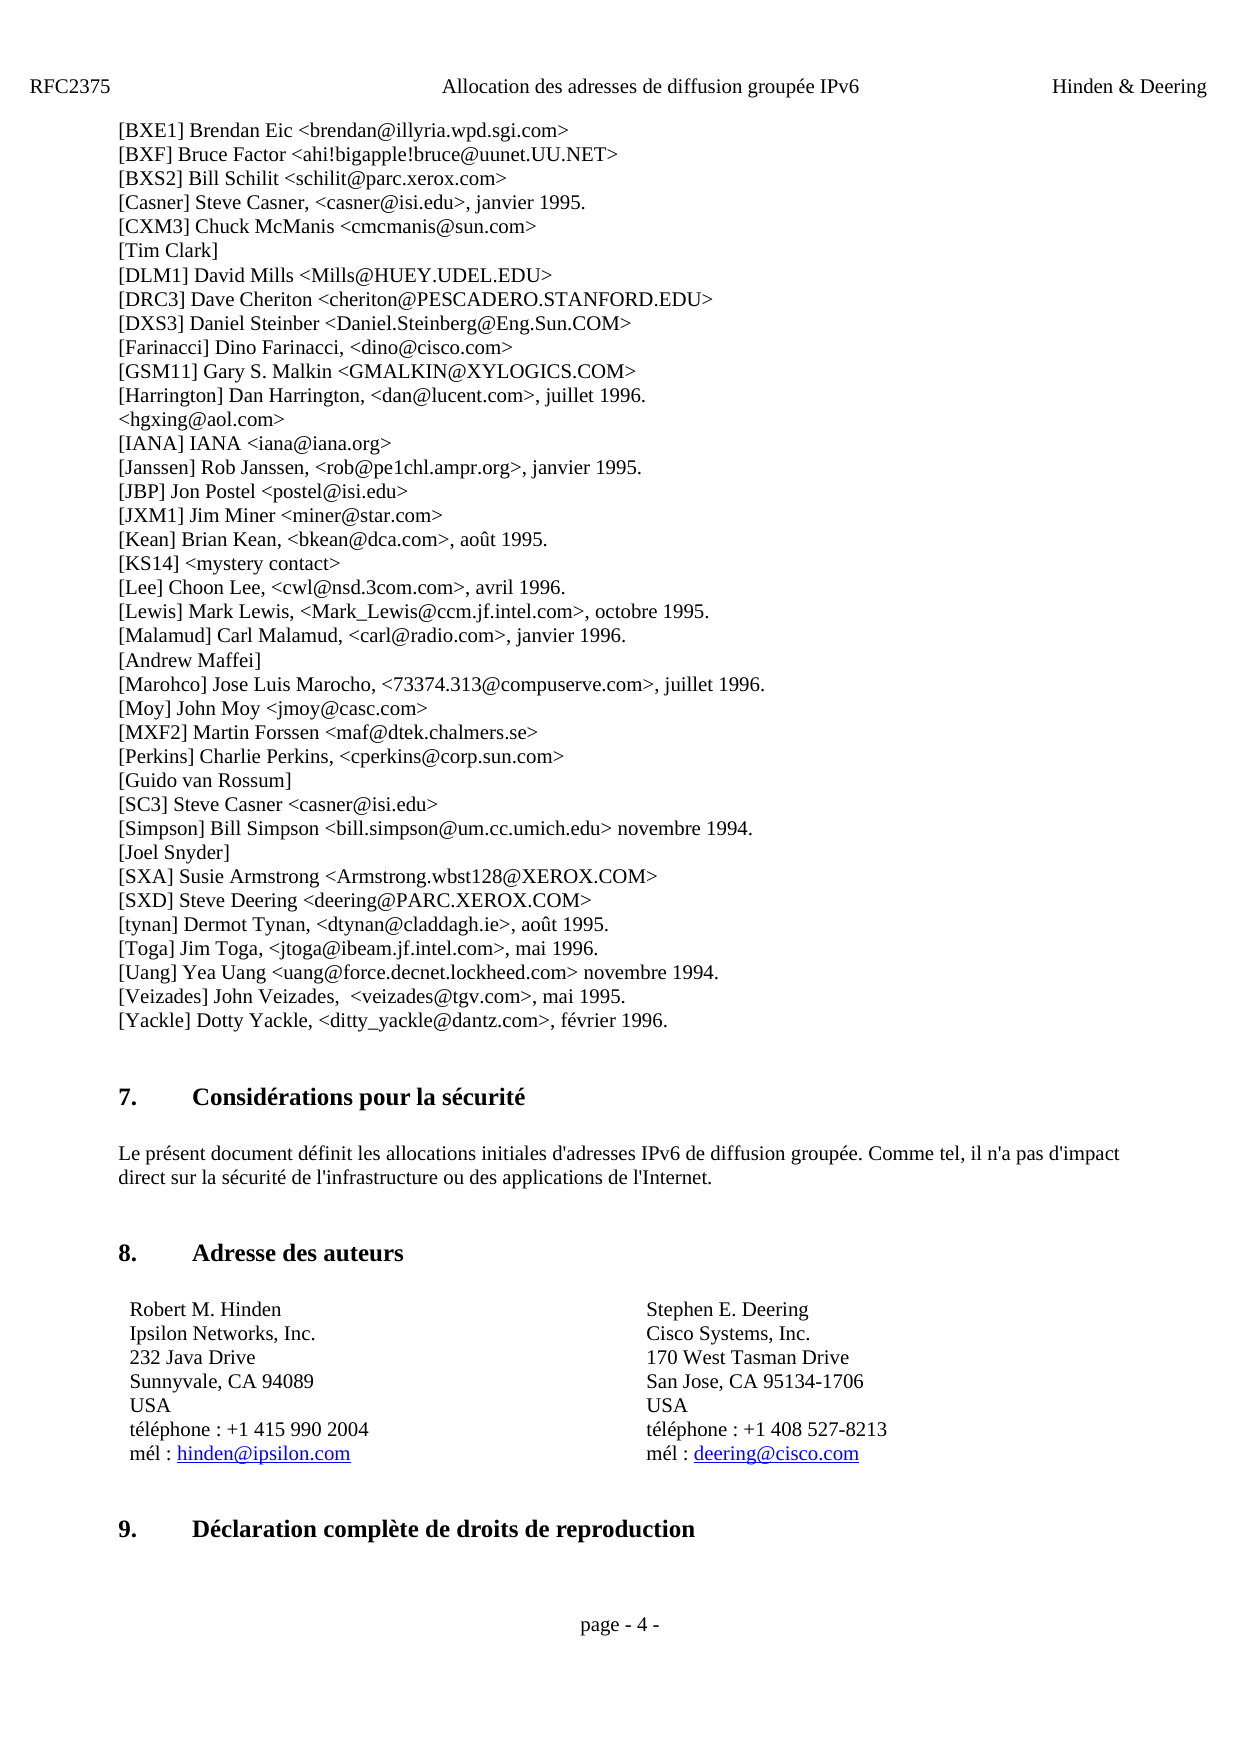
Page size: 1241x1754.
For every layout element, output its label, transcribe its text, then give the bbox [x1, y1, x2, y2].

text [Kean] Brian Kean, <bkean@dca.com>, août 1995. [118, 527, 1152, 551]
text [Lewis] Mark Lewis, <Mark_Lewis@ccm.jf.intel.com>, octobre 1995. [118, 599, 1152, 623]
text [Janssen] Rob Janssen, <rob@pe1chl.ampr.org>, janvier 1995. [118, 455, 1152, 479]
table_cell mél : hinden@ipsilon.com [118, 1441, 635, 1465]
text [Toga] Jim Toga, <jtoga@ibeam.jf.intel.com>, mai 1996. [118, 936, 1152, 960]
text Le présent document définit les allocations initiales d'adresses IPv6 de diffusion groupée. Comme tel, il n'a pas d'impact direct sur la sécurité de l'infrastructure ou des applications de l'Internet. [118, 1141, 1152, 1189]
text [Simpson] Bill Simpson <bill.simpson@um.cc.umich.edu> novembre 1994. [118, 816, 1152, 840]
table_cell mél : deering@cisco.com [635, 1441, 1122, 1465]
subtitle 7. Considérations pour la sécurité [118, 1082, 1152, 1110]
text [Marohco] Jose Luis Marocho, <73374.313@compuserve.com>, juillet 1996. [118, 672, 1152, 696]
text [Casner] Steve Casner, <casner@isi.edu>, janvier 1995. [118, 190, 1152, 214]
text [Malamud] Carl Malamud, <carl@radio.com>, janvier 1996. [118, 623, 1152, 647]
text [JBP] Jon Postel <postel@isi.edu> [118, 479, 1152, 503]
text [Guido van Rossum] [118, 768, 1152, 792]
text [CXM3] Chuck McManis <cmcmanis@sun.com> [118, 214, 1152, 238]
text <hgxing@aol.com> [118, 407, 1152, 431]
text [Joel Snyder] [118, 840, 1152, 864]
text [Yackle] Dotty Yackle, <ditty_yackle@dantz.com>, février 1996. [118, 1008, 1152, 1032]
table_cell Cisco Systems, Inc. [635, 1321, 1122, 1345]
table_header Robert M. Hinden [118, 1297, 635, 1321]
text [Lee] Choon Lee, <cwl@nsd.3com.com>, avril 1996. [118, 575, 1152, 599]
text [SC3] Steve Casner <casner@isi.edu> [118, 792, 1152, 816]
text [Andrew Maffei] [118, 647, 1152, 672]
table_cell USA [118, 1393, 635, 1417]
text [Farinacci] Dino Farinacci, <dino@cisco.com> [118, 335, 1152, 359]
table_cell Sunnyvale, CA 94089 [118, 1369, 635, 1393]
table_cell 232 Java Drive [118, 1345, 635, 1369]
text [Veizades] John Veizades, <veizades@tgv.com>, mai 1995. [118, 984, 1152, 1008]
text [SXA] Susie Armstrong <Armstrong.wbst128@XEROX.COM> [118, 864, 1152, 888]
table_header Stephen E. Deering [635, 1297, 1122, 1321]
text [BXE1] Brendan Eic <brendan@illyria.wpd.sgi.com> [118, 118, 1152, 142]
text [tynan] Dermot Tynan, <dtynan@claddagh.ie>, août 1995. [118, 912, 1152, 936]
table_cell téléphone : +1 408 527-8213 [635, 1417, 1122, 1441]
text [JXM1] Jim Miner <miner@star.com> [118, 503, 1152, 527]
table_cell téléphone : +1 415 990 2004 [118, 1417, 635, 1441]
table_cell Ipsilon Networks, Inc. [118, 1321, 635, 1345]
text [BXF] Bruce Factor <ahi!bigapple!bruce@uunet.UU.NET> [118, 142, 1152, 166]
table_cell San Jose, CA 95134-1706 [635, 1369, 1122, 1393]
text [DXS3] Daniel Steinber <Daniel.Steinberg@Eng.Sun.COM> [118, 311, 1152, 335]
text [DLM1] David Mills <Mills@HUEY.UDEL.EDU> [118, 262, 1152, 287]
text [Uang] Yea Uang <uang@force.decnet.lockheed.com> novembre 1994. [118, 960, 1152, 984]
subtitle 9. Déclaration complète de droits de reproduction [118, 1514, 1152, 1543]
text [Tim Clark] [118, 238, 1152, 262]
text [BXS2] Bill Schilit <schilit@parc.xerox.com> [118, 166, 1152, 190]
text [KS14] <mystery contact> [118, 551, 1152, 575]
table_cell 170 West Tasman Drive [635, 1345, 1122, 1369]
text [Perkins] Charlie Perkins, <cperkins@corp.sun.com> [118, 744, 1152, 768]
text [IANA] IANA <iana@iana.org> [118, 431, 1152, 455]
text [SXD] Steve Deering <deering@PARC.XEROX.COM> [118, 888, 1152, 912]
subtitle 8. Adresse des auteurs [118, 1238, 1152, 1267]
table_cell USA [635, 1393, 1122, 1417]
text [Moy] John Moy <jmoy@casc.com> [118, 696, 1152, 720]
text [GSM11] Gary S. Malkin <GMALKIN@XYLOGICS.COM> [118, 359, 1152, 383]
text [DRC3] Dave Cheriton <cheriton@PESCADERO.STANFORD.EDU> [118, 287, 1152, 311]
text [MXF2] Martin Forssen <maf@dtek.chalmers.se> [118, 720, 1152, 744]
text [Harrington] Dan Harrington, <dan@lucent.com>, juillet 1996. [118, 383, 1152, 407]
